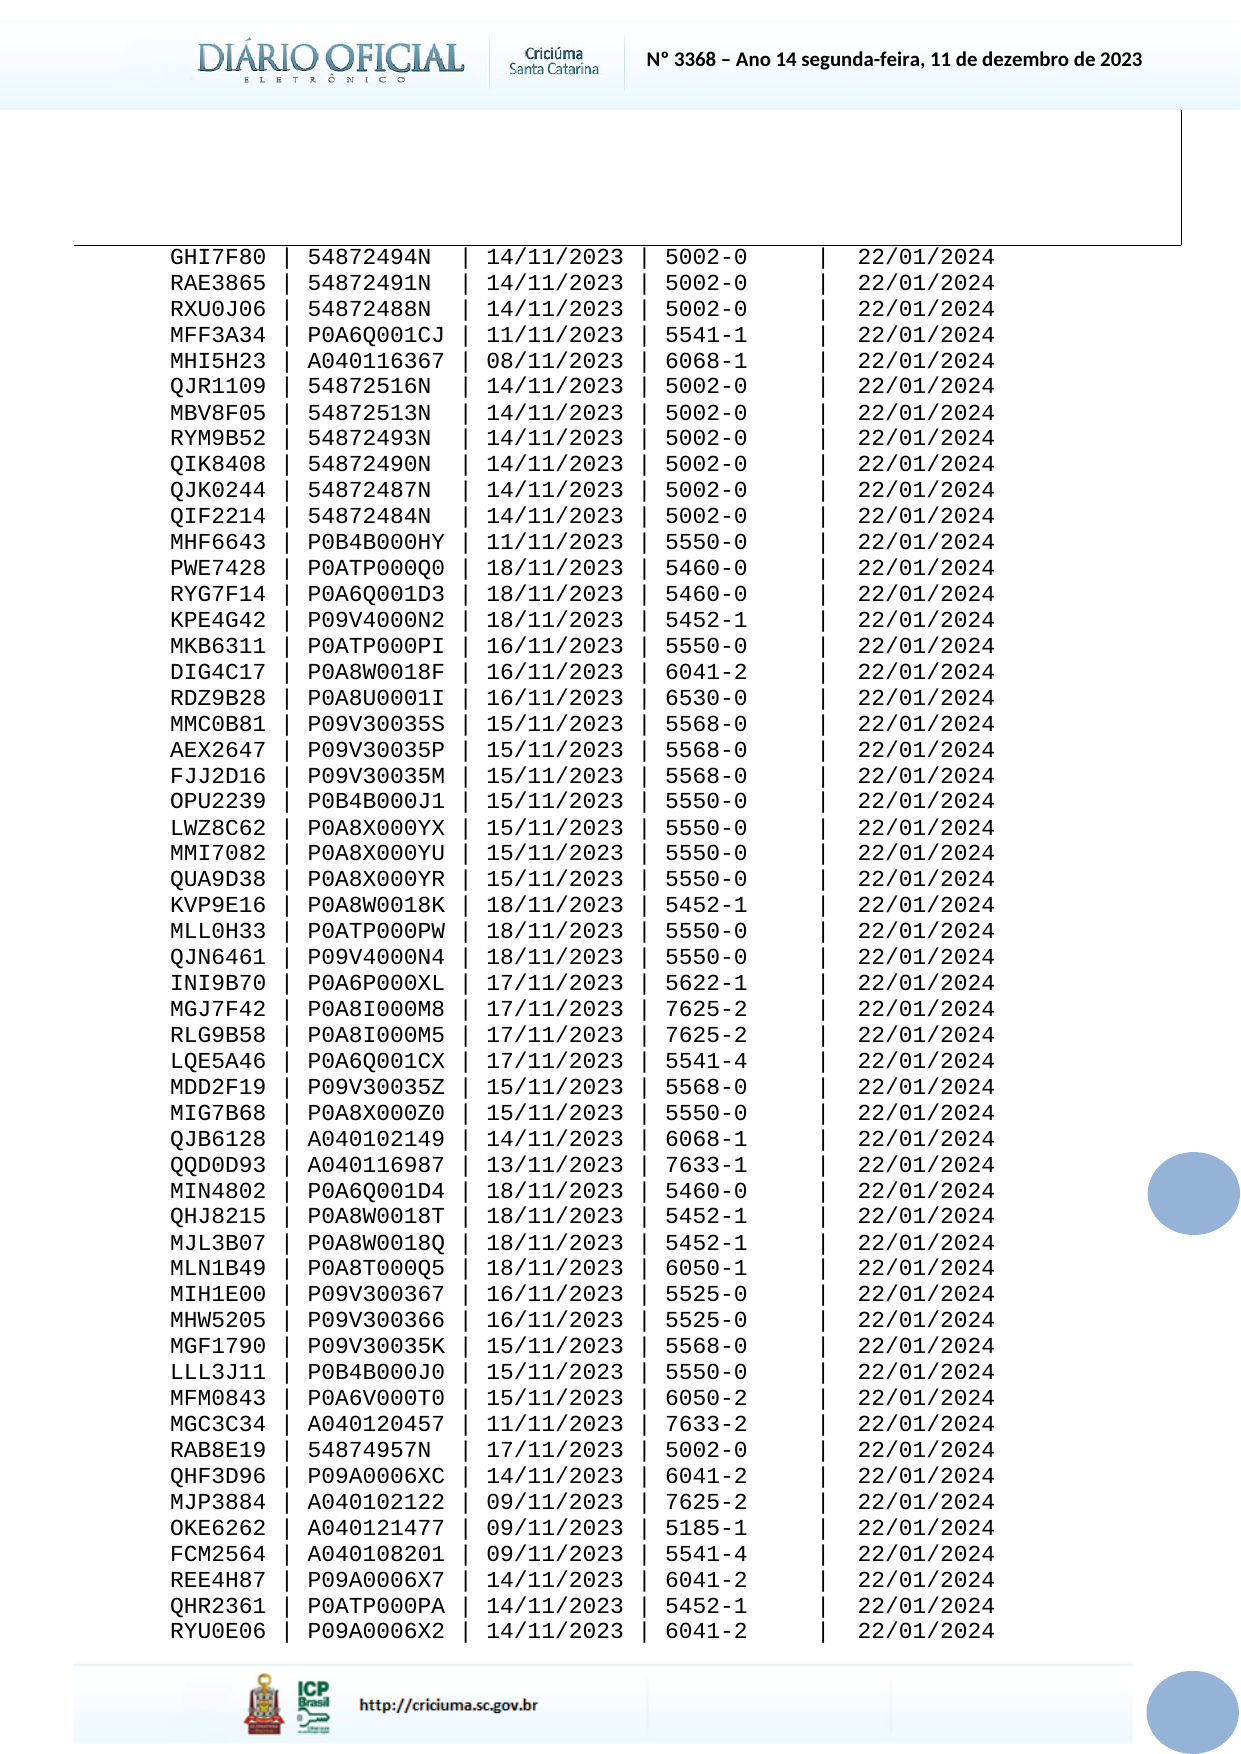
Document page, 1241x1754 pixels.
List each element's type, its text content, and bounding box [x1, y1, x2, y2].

text MFF3A34 | P0A6Q001CJ | 11/11/2023 | 5541-1 | 22/01/2024 [74, 323, 1181, 349]
text OKE6262 | A040121477 | 09/11/2023 | 5185-1 | 22/01/2024 [74, 1516, 1181, 1542]
text RLG9B58 | P0A8I000M5 | 17/11/2023 | 7625-2 | 22/01/2024 [74, 1023, 1181, 1049]
text MIH1E00 | P09V300367 | 16/11/2023 | 5525-0 | 22/01/2024 [74, 1283, 1181, 1309]
text QHF3D96 | P09A0006XC | 14/11/2023 | 6041-2 | 22/01/2024 [74, 1464, 1181, 1490]
text MHW5205 | P09V300366 | 16/11/2023 | 5525-0 | 22/01/2024 [74, 1309, 1181, 1334]
text MMC0B81 | P09V30035S | 15/11/2023 | 5568-0 | 22/01/2024 [74, 712, 1181, 738]
text MGJ7F42 | P0A8I000M8 | 17/11/2023 | 7625-2 | 22/01/2024 [74, 997, 1181, 1023]
text MGF1790 | P09V30035K | 15/11/2023 | 5568-0 | 22/01/2024 [74, 1334, 1181, 1361]
text RYU0E06 | P09A0006X2 | 14/11/2023 | 6041-2 | 22/01/2024 [74, 1620, 1181, 1646]
text FCM2564 | A040108201 | 09/11/2023 | 5541-4 | 22/01/2024 [74, 1542, 1181, 1568]
text REE4H87 | P09A0006X7 | 14/11/2023 | 6041-2 | 22/01/2024 [74, 1568, 1181, 1594]
text MLL0H33 | P0ATP000PW | 18/11/2023 | 5550-0 | 22/01/2024 [74, 919, 1181, 946]
text MIN4802 | P0A6Q001D4 | 18/11/2023 | 5460-0 | 22/01/2024 [74, 1179, 1150, 1205]
text MKB6311 | P0ATP000PI | 16/11/2023 | 5550-0 | 22/01/2024 [74, 634, 1181, 660]
text QJN6461 | P09V4000N4 | 18/11/2023 | 5550-0 | 22/01/2024 [74, 946, 1181, 971]
text RYG7F14 | P0A6Q001D3 | 18/11/2023 | 5460-0 | 22/01/2024 [74, 582, 1181, 608]
text INI9B70 | P0A6P000XL | 17/11/2023 | 5622-1 | 22/01/2024 [74, 971, 1181, 997]
text MFM0843 | P0A6V000T0 | 15/11/2023 | 6050-2 | 22/01/2024 [74, 1386, 1181, 1412]
text RAE3865 | 54872491N | 14/11/2023 | 5002-0 | 22/01/2024 [74, 271, 1181, 297]
text MMI7082 | P0A8X000YU | 15/11/2023 | 5550-0 | 22/01/2024 [74, 842, 1181, 868]
text QHJ8215 | P0A8W0018T | 18/11/2023 | 5452-1 | 22/01/2024 [74, 1205, 1171, 1231]
text DIG4C17 | P0A8W0018F | 16/11/2023 | 6041-2 | 22/01/2024 [74, 660, 1181, 686]
text RYM9B52 | 54872493N | 14/11/2023 | 5002-0 | 22/01/2024 [74, 427, 1181, 453]
text KPE4G42 | P09V4000N2 | 18/11/2023 | 5452-1 | 22/01/2024 [74, 608, 1181, 634]
text OPU2239 | P0B4B000J1 | 15/11/2023 | 5550-0 | 22/01/2024 [74, 790, 1181, 816]
text QUA9D38 | P0A8X000YR | 15/11/2023 | 5550-0 | 22/01/2024 [74, 868, 1181, 894]
text RAB8E19 | 54874957N | 17/11/2023 | 5002-0 | 22/01/2024 [74, 1438, 1181, 1464]
text QHR2361 | P0ATP000PA | 14/11/2023 | 5452-1 | 22/01/2024 [74, 1594, 1181, 1620]
text QJK0244 | 54872487N | 14/11/2023 | 5002-0 | 22/01/2024 [74, 479, 1181, 504]
text LWZ8C62 | P0A8X000YX | 15/11/2023 | 5550-0 | 22/01/2024 [74, 816, 1181, 842]
text LLL3J11 | P0B4B000J0 | 15/11/2023 | 5550-0 | 22/01/2024 [74, 1361, 1181, 1386]
text FJJ2D16 | P09V30035M | 15/11/2023 | 5568-0 | 22/01/2024 [74, 764, 1181, 790]
text QIK8408 | 54872490N | 14/11/2023 | 5002-0 | 22/01/2024 [74, 453, 1181, 479]
text QJB6128 | A040102149 | 14/11/2023 | 6068-1 | 22/01/2024 [74, 1127, 1181, 1153]
text PWE7428 | P0ATP000Q0 | 18/11/2023 | 5460-0 | 22/01/2024 [74, 556, 1181, 582]
text QIF2214 | 54872484N | 14/11/2023 | 5002-0 | 22/01/2024 [74, 504, 1181, 531]
text QJR1109 | 54872516N | 14/11/2023 | 5002-0 | 22/01/2024 [74, 375, 1181, 401]
text MHI5H23 | A040116367 | 08/11/2023 | 6068-1 | 22/01/2024 [74, 349, 1181, 375]
text MIG7B68 | P0A8X000Z0 | 15/11/2023 | 5550-0 | 22/01/2024 [74, 1101, 1181, 1127]
text MJL3B07 | P0A8W0018Q | 18/11/2023 | 5452-1 | 22/01/2024 [74, 1231, 1181, 1257]
text RXU0J06 | 54872488N | 14/11/2023 | 5002-0 | 22/01/2024 [74, 297, 1181, 323]
text RDZ9B28 | P0A8U0001I | 16/11/2023 | 6530-0 | 22/01/2024 [74, 686, 1181, 712]
text MBV8F05 | 54872513N | 14/11/2023 | 5002-0 | 22/01/2024 [74, 401, 1181, 427]
text MHF6643 | P0B4B000HY | 11/11/2023 | 5550-0 | 22/01/2024 [74, 531, 1181, 556]
text MDD2F19 | P09V30035Z | 15/11/2023 | 5568-0 | 22/01/2024 [74, 1075, 1181, 1101]
text GHI7F80 | 54872494N | 14/11/2023 | 5002-0 | 22/01/2024 [74, 245, 1181, 271]
text MJP3884 | A040102122 | 09/11/2023 | 7625-2 | 22/01/2024 [74, 1490, 1181, 1516]
text MLN1B49 | P0A8T000Q5 | 18/11/2023 | 6050-1 | 22/01/2024 [74, 1257, 1181, 1283]
text MGC3C34 | A040120457 | 11/11/2023 | 7633-2 | 22/01/2024 [74, 1412, 1181, 1438]
text LQE5A46 | P0A6Q001CX | 17/11/2023 | 5541-4 | 22/01/2024 [74, 1049, 1181, 1075]
text QQD0D93 | A040116987 | 13/11/2023 | 7633-1 | 22/01/2024 [74, 1153, 1180, 1179]
text KVP9E16 | P0A8W0018K | 18/11/2023 | 5452-1 | 22/01/2024 [74, 894, 1181, 919]
text AEX2647 | P09V30035P | 15/11/2023 | 5568-0 | 22/01/2024 [74, 738, 1181, 764]
